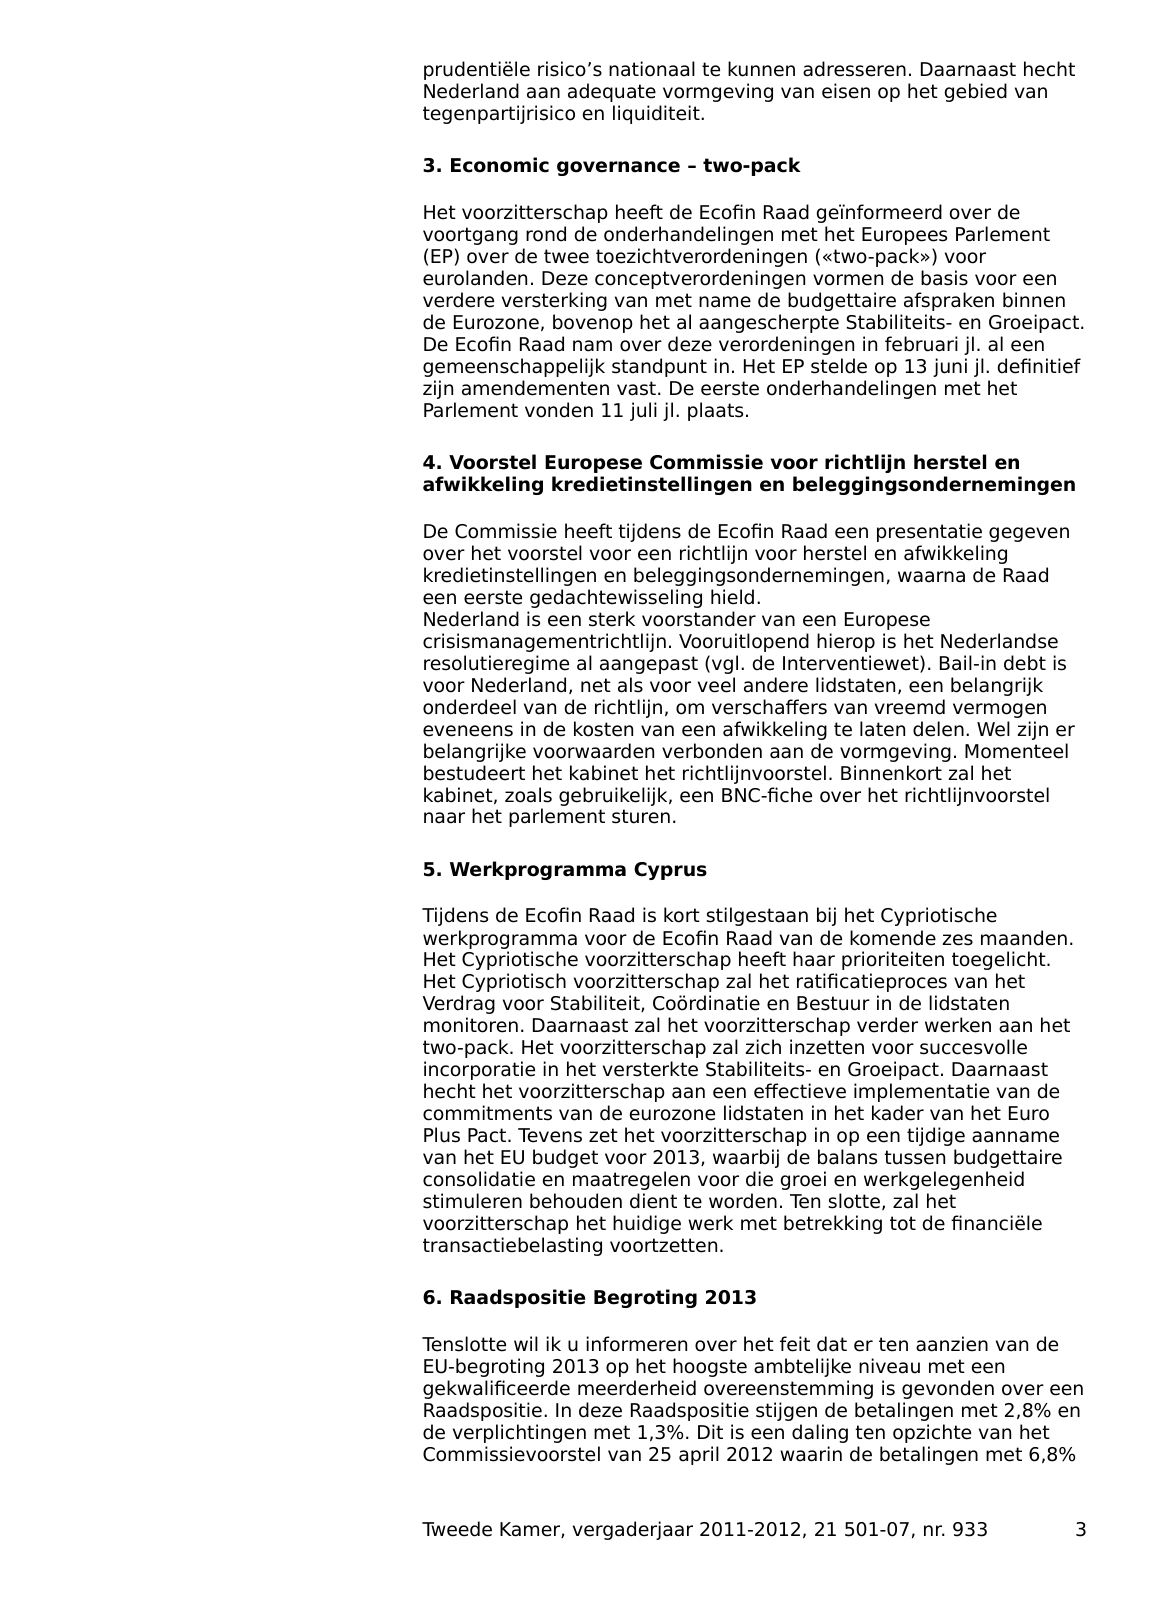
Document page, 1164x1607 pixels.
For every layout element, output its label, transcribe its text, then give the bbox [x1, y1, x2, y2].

text Het Cypriotisch voorzitterschap zal het ratificatieproces van het Verdrag voor Stabiliteit, Coördinatie en Bestuur in de lidstaten monitoren. Daarnaast zal het voorzitterschap verder werken aan het two-pack. Het voorzitterschap zal zich inzetten voor succesvolle incorporatie in het versterkte Stabiliteits- en Groeipact. Daarnaast hecht het voorzitterschap aan een effectieve implementatie van de commitments van de eurozone lidstaten in het kader van het Euro Plus Pact. Tevens zet het voorzitterschap in op een tijdige aanname van het EU budget voor 2013, waarbij de balans tussen budgettaire consolidatie en maatregelen voor die groei en werkgelegenheid stimuleren behouden dient te worden. Ten slotte, zal het voorzitterschap het huidige werk met betrekking tot de financiële transactiebelasting voortzetten. [422, 971, 1087, 1257]
text Nederland is een sterk voorstander van een Europese crisismanagementrichtlijn. Vooruitlopend hierop is het Nederlandse resolutieregime al aangepast (vgl. de Interventiewet). Bail-in debt is voor Nederland, net als voor veel andere lidstaten, een belangrijk onderdeel van de richtlijn, om verschaffers van vreemd vermogen eveneens in de kosten van een afwikkeling te laten delen. Wel zijn er belangrijke voorwaarden verbonden aan de vormgeving. Momenteel bestudeert het kabinet het richtlijnvoorstel. Binnenkort zal het kabinet, zoals gebruikelijk, een BNC-fiche over het richtlijnvoorstel naar het parlement sturen. [422, 609, 1087, 828]
text Het voorzitterschap heeft de Ecofin Raad geïnformeerd over de voortgang rond de onderhandelingen met het Europees Parlement (EP) over de twee toezichtverordeningen («two-pack») voor eurolanden. Deze conceptverordeningen vormen de basis voor een verdere versterking van met name de budgettaire afspraken binnen de Eurozone, bovenop het al aangescherpte Stabiliteits- en Groeipact. De Ecofin Raad nam over deze verordeningen in februari jl. al een gemeenschappelijk standpunt in. Het EP stelde op 13 juni jl. definitief zijn amendementen vast. De eerste onderhandelingen met het Parlement vonden 11 juli jl. plaats. [422, 202, 1087, 422]
text prudentiële risico’s nationaal te kunnen adresseren. Daarnaast hecht Nederland aan adequate vormgeving van eisen op het gebied van tegenpartijrisico en liquiditeit. [422, 59, 1087, 125]
subtitle 5. Werkprogramma Cyprus [422, 858, 1087, 880]
subtitle 4. Voorstel Europese Commissie voor richtlijn herstel en afwikkeling kredietinstellingen en beleggingsondernemingen [422, 452, 1087, 496]
subtitle 6. Raadspositie Begroting 2013 [422, 1287, 1087, 1309]
subtitle 3. Economic governance – two-pack [422, 155, 1087, 177]
text Tenslotte wil ik u informeren over het feit dat er ten aanzien van de EU-begroting 2013 op het hoogste ambtelijke niveau met een gekwalificeerde meerderheid overeenstemming is gevonden over een Raadspositie. In deze Raadspositie stijgen de betalingen met 2,8% en de verplichtingen met 1,3%. Dit is een daling ten opzichte van het Commissievoorstel van 25 april 2012 waarin de betalingen met 6,8% [422, 1334, 1087, 1466]
text De Commissie heeft tijdens de Ecofin Raad een presentatie gegeven over het voorstel voor een richtlijn voor herstel en afwikkeling kredietinstellingen en beleggingsondernemingen, waarna de Raad een eerste gedachtewisseling hield. [422, 521, 1087, 609]
text Tijdens de Ecofin Raad is kort stilgestaan bij het Cypriotische werkprogramma voor de Ecofin Raad van de komende zes maanden. Het Cypriotische voorzitterschap heeft haar prioriteiten toegelicht. [422, 905, 1087, 971]
